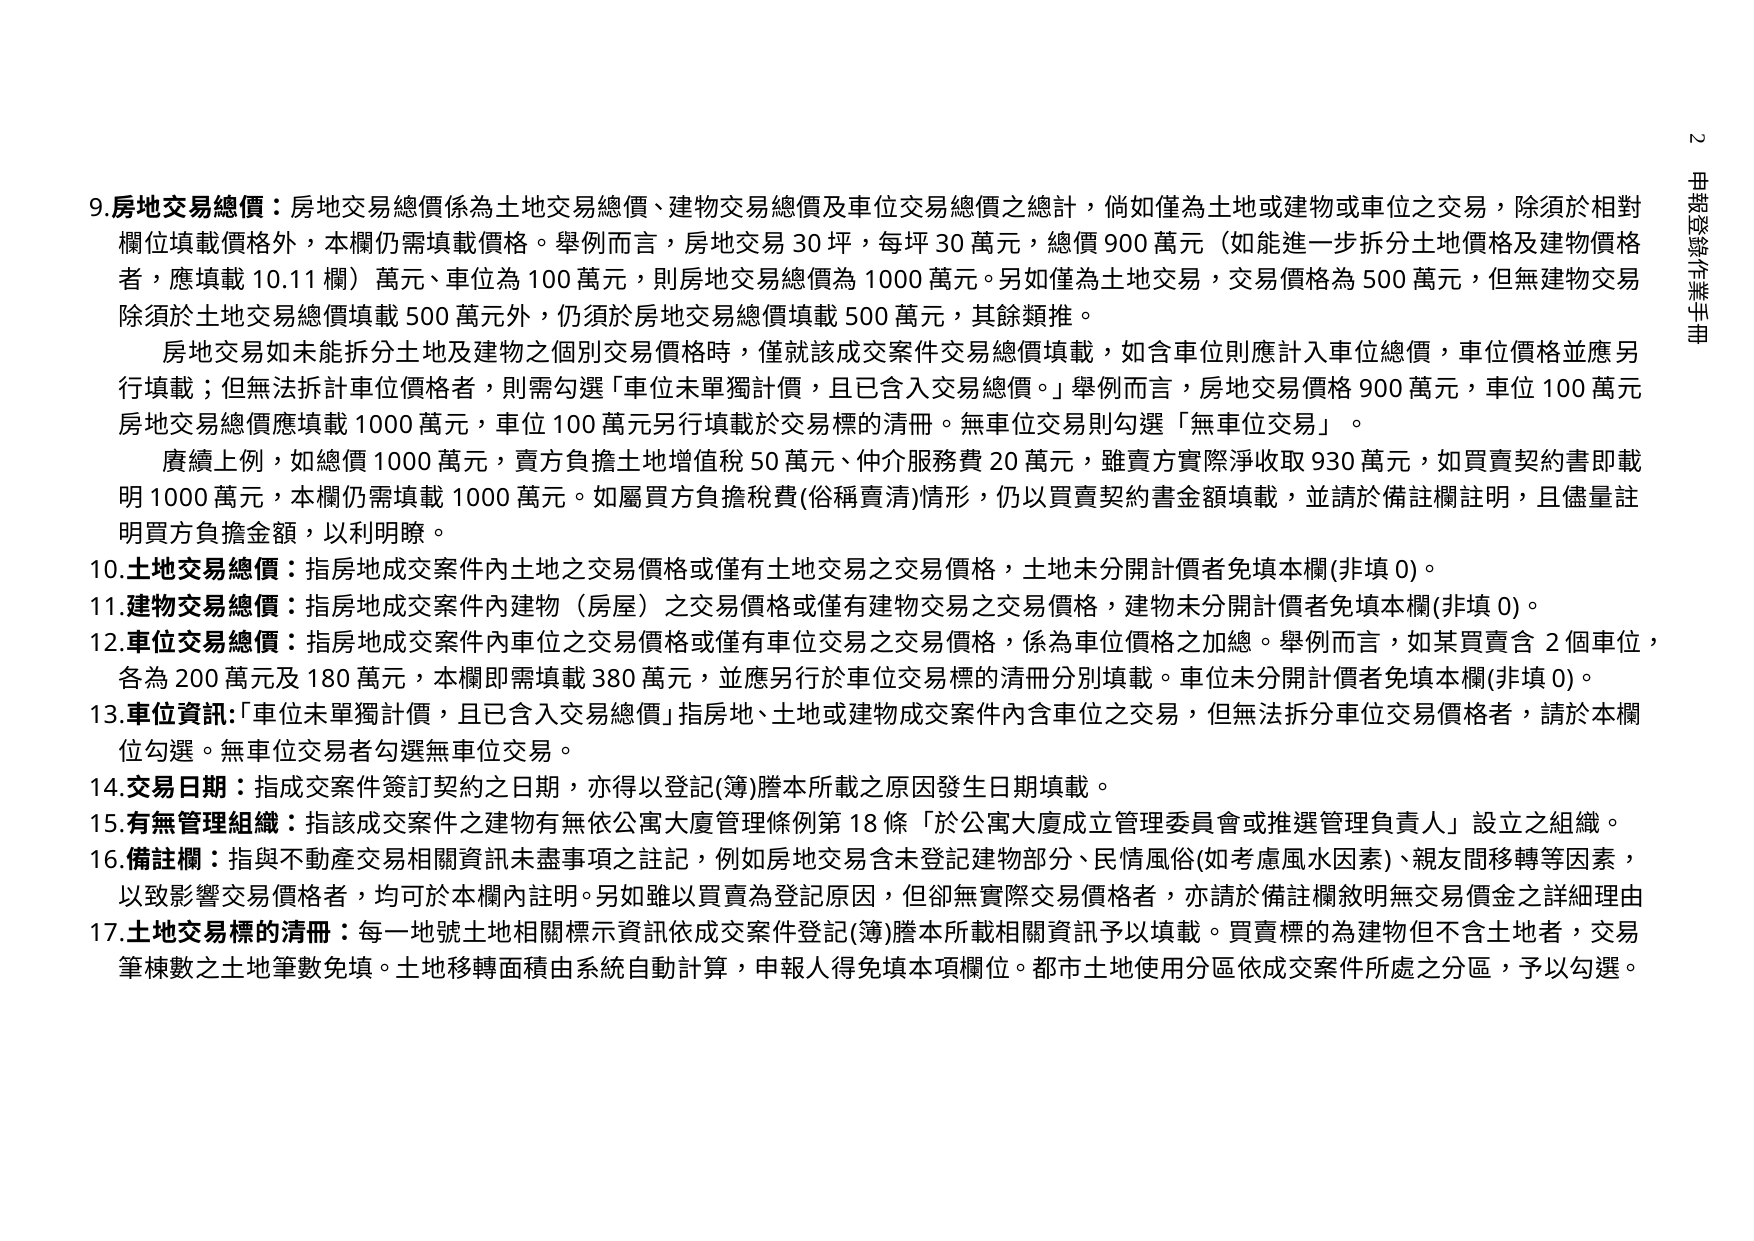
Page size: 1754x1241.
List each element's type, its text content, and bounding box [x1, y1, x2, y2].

text 賡續上例，如總價1000萬元，賣方負擔土地增值稅50萬元、仲介服務費20萬元，雖賣方實際淨收取930萬元，如買賣契約書即載明1000萬元，本欄仍需填載1000萬元。如屬買方負擔稅費(俗稱賣清)情形，仍以買賣契約書金額填載，並請於備註欄註明，且儘量註明買方負擔金額，以利明瞭。 [118, 441, 1642, 550]
text 房地交易如未能拆分土地及建物之個別交易價格時，僅就該成交案件交易總價填載，如含車位則應計入車位總價，車位價格並應另行填載；但無法拆計車位價格者，則需勾選「車位未單獨計價，且已含入交易總價。」舉例而言，房地交易價格900萬元，車位100萬元，房地交易總價應填載1000萬元，車位100萬元另行填載於交易標的清冊。無車位交易則勾選「無車位交易」。 [118, 332, 1642, 441]
text 11.建物交易總價：指房地成交案件內建物（房屋）之交易價格或僅有建物交易之交易價格，建物未分開計價者免填本欄(非填0)。 [89, 586, 1642, 622]
text 14.交易日期：指成交案件簽訂契約之日期，亦得以登記(簿)謄本所載之原因發生日期填載。 [89, 767, 1642, 803]
text 17.土地交易標的清冊：每一地號土地相關標示資訊依成交案件登記(簿)謄本所載相關資訊予以填載。買賣標的為建物但不含土地者，交易筆棟數之土地筆數免填。土地移轉面積由系統自動計算，申報人得免填本項欄位。都市土地使用分區依成交案件所處之分區，予以勾選。 [89, 912, 1642, 985]
text 16.備註欄：指與不動產交易相關資訊未盡事項之註記，例如房地交易含未登記建物部分、民情風俗(如考慮風水因素)、親友間移轉等因素，以致影響交易價格者，均可於本欄內註明。另如雖以買賣為登記原因，但卻無實際交易價格者，亦請於備註欄敘明無交易價金之詳細理由。 [89, 840, 1642, 912]
text 15.有無管理組織：指該成交案件之建物有無依公寓大廈管理條例第18條「於公寓大廈成立管理委員會或推選管理負責人」設立之組織。 [89, 803, 1642, 840]
text 13.車位資訊:「車位未單獨計價，且已含入交易總價」指房地、土地或建物成交案件內含車位之交易，但無法拆分車位交易價格者，請於本欄位勾選。無車位交易者勾選無車位交易。 [89, 695, 1642, 767]
text 12.車位交易總價：指房地成交案件內車位之交易價格或僅有車位交易之交易價格，係為車位價格之加總。舉例而言，如某買賣含2個車位，各為200萬元及180萬元，本欄即需填載380萬元，並應另行於車位交易標的清冊分別填載。車位未分開計價者免填本欄(非填0)。 [89, 622, 1642, 695]
text 10.土地交易總價：指房地成交案件內土地之交易價格或僅有土地交易之交易價格，土地未分開計價者免填本欄(非填0)。 [89, 550, 1642, 586]
text 9.房地交易總價：房地交易總價係為土地交易總價、建物交易總價及車位交易總價之總計，倘如僅為土地或建物或車位之交易，除須於相對欄位填載價格外，本欄仍需填載價格。舉例而言，房地交易30坪，每坪30萬元，總價900萬元（如能進一步拆分土地價格及建物價格者，應填載10.11欄）萬元、車位為100萬元，則房地交易總價為1000萬元。另如僅為土地交易，交易價格為500萬元，但無建物交易，除須於土地交易總價填載500萬元外，仍須於房地交易總價填載500萬元，其餘類推。 [89, 187, 1642, 332]
